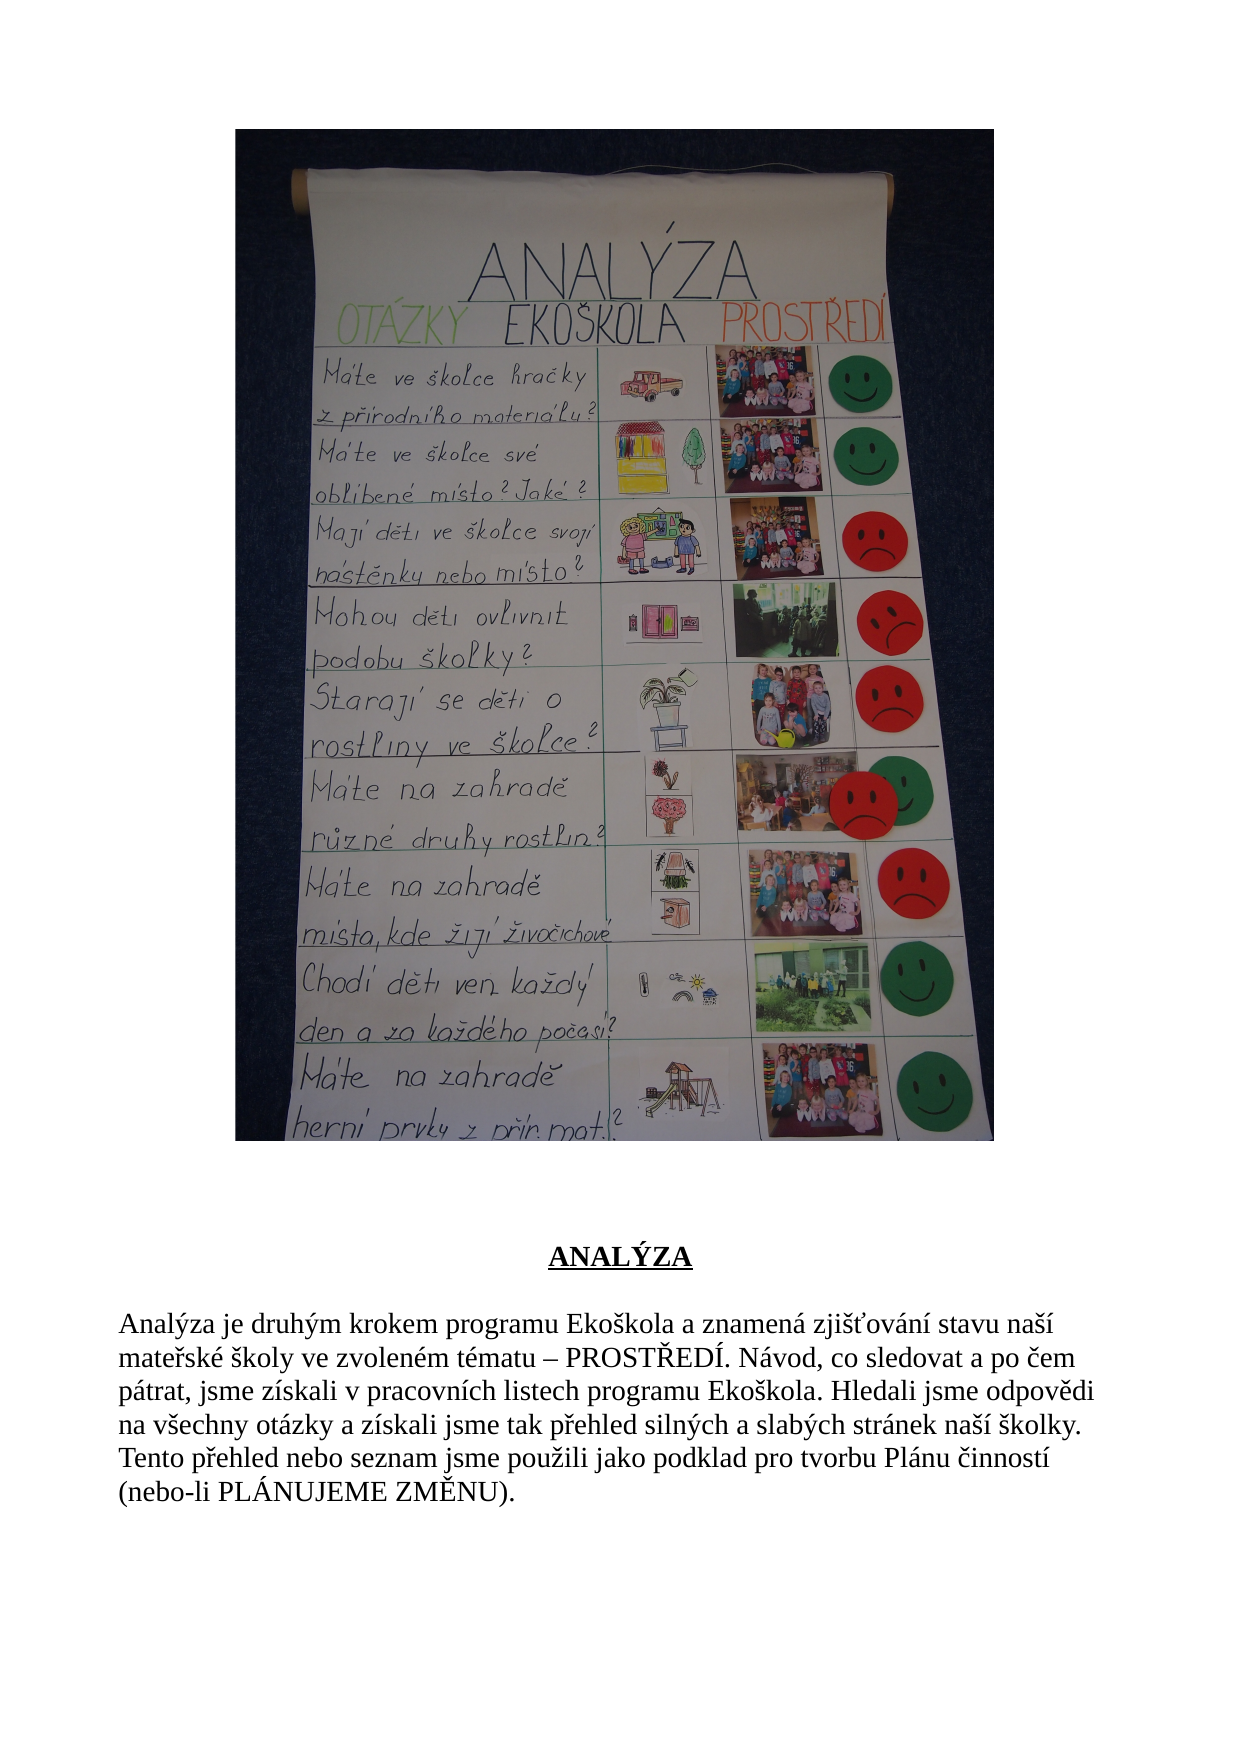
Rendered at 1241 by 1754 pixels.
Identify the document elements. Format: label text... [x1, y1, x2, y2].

text ANALÝZA [118, 1239, 1122, 1273]
text Analýza je druhým krokem programu Ekoškola a znamená zjišťování stavu naší mateřské školy ve zvoleném tématu – PROSTŘEDÍ. Návod, co sledovat a po čem pátrat, jsme získali v pracovních listech programu Ekoškola. Hledali jsme odpovědi na všechny otázky a získali jsme tak přehled silných a slabých stránek naší školky. Tento přehled nebo seznam jsme použili jako podklad pro tvorbu Plánu činností (nebo-li PLÁNUJEME ZMĚNU). [118, 1306, 1122, 1508]
picture [235, 129, 994, 1141]
